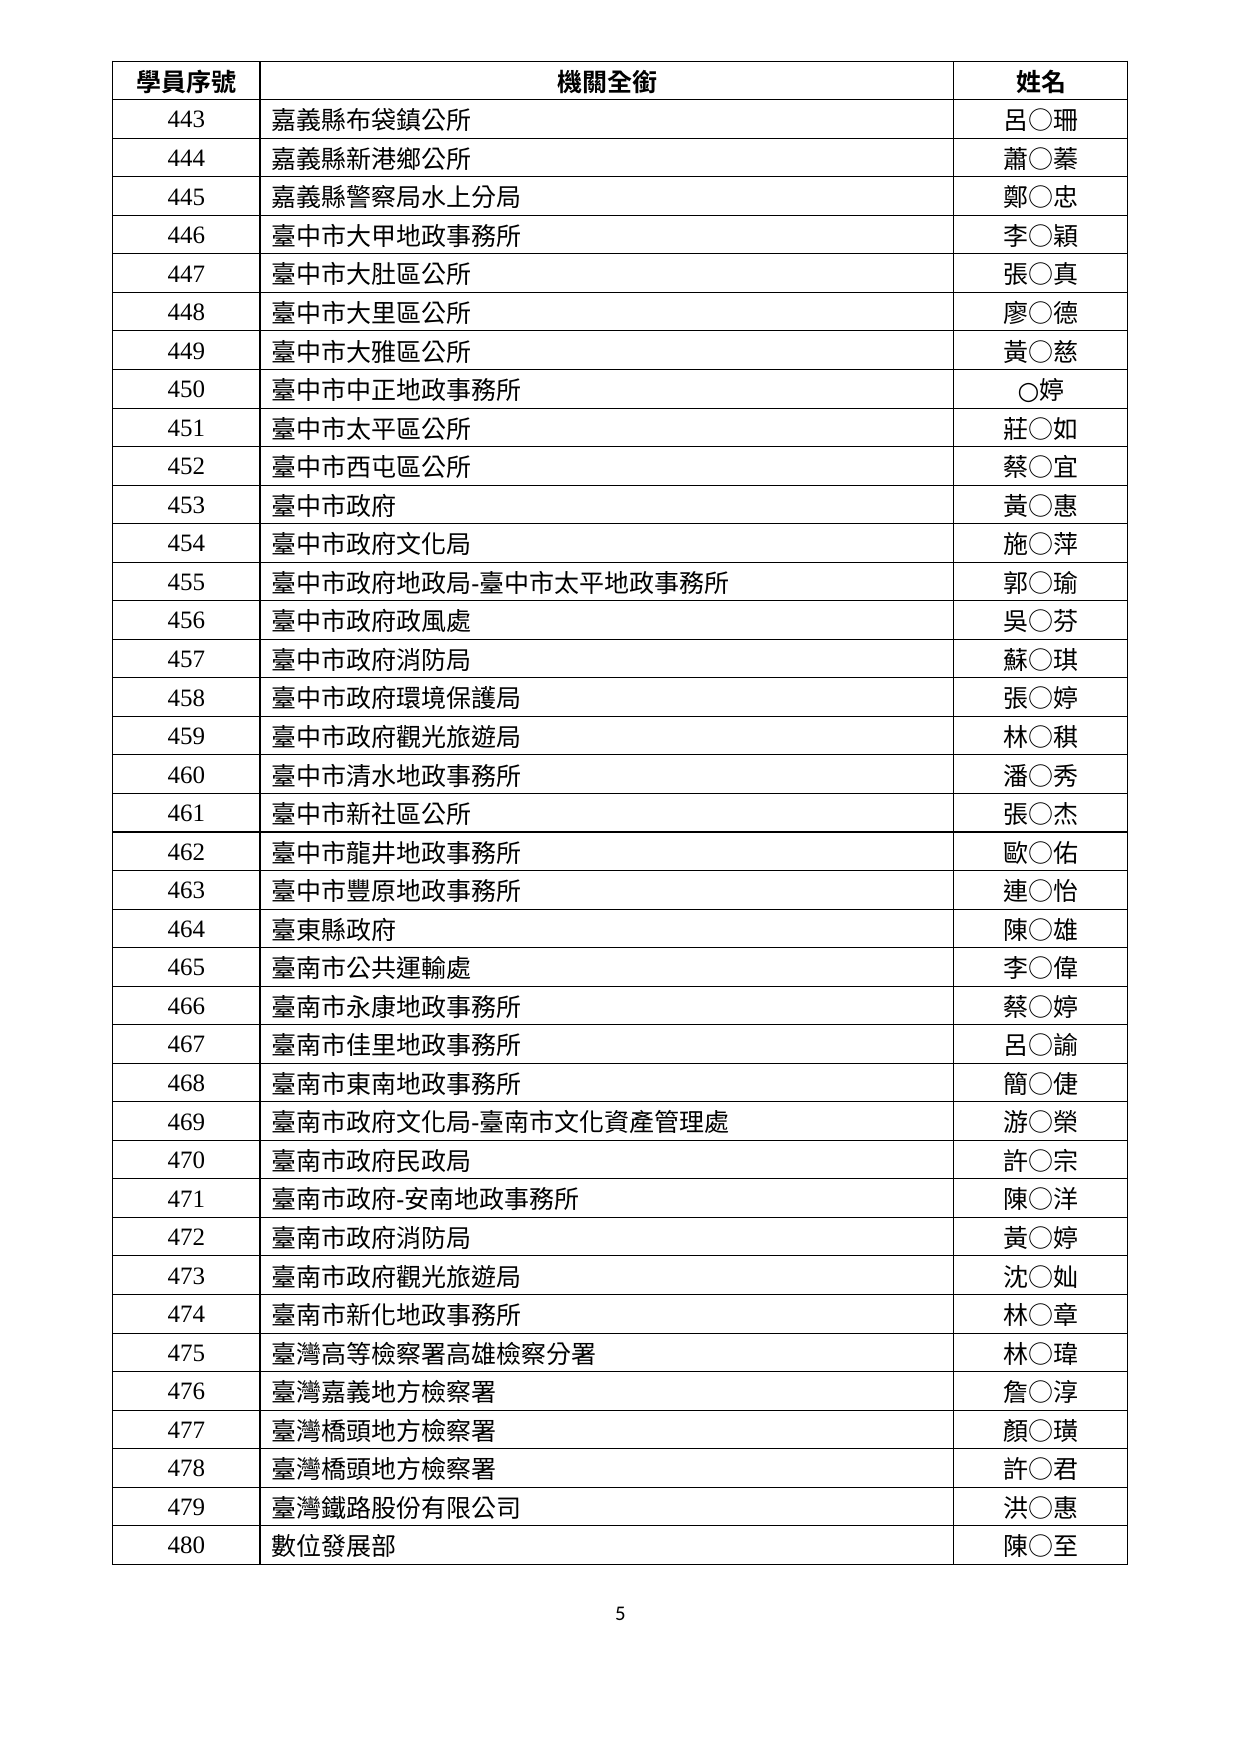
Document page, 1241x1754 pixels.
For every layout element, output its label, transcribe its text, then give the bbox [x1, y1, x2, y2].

table_cell 黃○惠 [954, 486, 1127, 523]
table_cell 張○真 [954, 254, 1127, 292]
table_cell 李○穎 [954, 216, 1127, 253]
table_cell 445 [113, 177, 259, 215]
table_cell 臺中市政府政風處 [261, 601, 953, 639]
table_cell 臺中市龍井地政事務所 [261, 833, 953, 870]
table_cell 臺中市豐原地政事務所 [261, 871, 953, 908]
table_cell 歐○佑 [954, 833, 1127, 870]
table_cell 臺灣橋頭地方檢察署 [261, 1411, 953, 1448]
table_cell 林○瑋 [954, 1334, 1127, 1371]
table_cell 黃○慈 [954, 331, 1127, 369]
table_cell 蔡○宜 [954, 447, 1127, 484]
table_cell 臺灣高等檢察署高雄檢察分署 [261, 1334, 953, 1371]
table_cell 臺灣鐵路股份有限公司 [261, 1488, 953, 1525]
table_cell 林○稘 [954, 717, 1127, 754]
table_cell 吳○芬 [954, 601, 1127, 639]
table_cell 461 [113, 794, 259, 831]
table_cell 464 [113, 910, 259, 947]
table_cell 陳○洋 [954, 1179, 1127, 1217]
table_cell 臺中市新社區公所 [261, 794, 953, 831]
table_cell 451 [113, 409, 259, 446]
table_cell 詹○淳 [954, 1372, 1127, 1409]
table_cell 臺中市西屯區公所 [261, 447, 953, 484]
table_cell ○婷 [954, 370, 1127, 407]
table_cell 臺中市政府觀光旅遊局 [261, 717, 953, 754]
table_cell 嘉義縣新港鄉公所 [261, 139, 953, 176]
table_cell 游○榮 [954, 1102, 1127, 1140]
table_cell 455 [113, 563, 259, 600]
table_cell 嘉義縣布袋鎮公所 [261, 100, 953, 138]
table_cell 莊○如 [954, 409, 1127, 446]
table_cell 448 [113, 293, 259, 330]
table_cell 呂○諭 [954, 1025, 1127, 1063]
table_cell 連○怡 [954, 871, 1127, 908]
table_cell 479 [113, 1488, 259, 1525]
table_cell 臺灣橋頭地方檢察署 [261, 1449, 953, 1487]
table_cell 臺中市大雅區公所 [261, 331, 953, 369]
table_cell 臺中市政府地政局-臺中市太平地政事務所 [261, 563, 953, 600]
table_cell 478 [113, 1449, 259, 1487]
table_cell 450 [113, 370, 259, 407]
table_cell 施○萍 [954, 524, 1127, 562]
table_cell 474 [113, 1295, 259, 1332]
table_cell 簡○倢 [954, 1064, 1127, 1101]
table_cell 466 [113, 987, 259, 1024]
table_cell 473 [113, 1256, 259, 1294]
table_cell 嘉義縣警察局水上分局 [261, 177, 953, 215]
table_cell 蔡○婷 [954, 987, 1127, 1024]
table_cell 臺南市永康地政事務所 [261, 987, 953, 1024]
table_cell 數位發展部 [261, 1526, 953, 1564]
table_cell 458 [113, 678, 259, 716]
table_cell 洪○惠 [954, 1488, 1127, 1525]
table_cell 鄭○忠 [954, 177, 1127, 215]
table_cell 臺中市大甲地政事務所 [261, 216, 953, 253]
table_cell 475 [113, 1334, 259, 1371]
table_cell 蕭○蓁 [954, 139, 1127, 176]
table_cell 呂○珊 [954, 100, 1127, 138]
table_cell 陳○雄 [954, 910, 1127, 947]
table_cell 臺南市政府文化局-臺南市文化資產管理處 [261, 1102, 953, 1140]
table_cell 465 [113, 948, 259, 986]
table_cell 452 [113, 447, 259, 484]
table_cell 470 [113, 1141, 259, 1178]
table_cell 臺中市大里區公所 [261, 293, 953, 330]
table_cell 潘○秀 [954, 755, 1127, 793]
table_cell 臺南市政府消防局 [261, 1218, 953, 1255]
table_cell 張○杰 [954, 794, 1127, 831]
table_cell 459 [113, 717, 259, 754]
table_cell 477 [113, 1411, 259, 1448]
table_cell 李○偉 [954, 948, 1127, 986]
table_cell 460 [113, 755, 259, 793]
table_cell 453 [113, 486, 259, 523]
table_cell 臺南市政府民政局 [261, 1141, 953, 1178]
table_cell 456 [113, 601, 259, 639]
table_cell 臺中市政府文化局 [261, 524, 953, 562]
table_cell 臺中市政府消防局 [261, 640, 953, 677]
table_cell 廖○德 [954, 293, 1127, 330]
table_cell 449 [113, 331, 259, 369]
table_cell 472 [113, 1218, 259, 1255]
table_cell 蘇○琪 [954, 640, 1127, 677]
table_header 機關全銜 [261, 62, 953, 99]
table_cell 480 [113, 1526, 259, 1564]
table_cell 臺中市政府環境保護局 [261, 678, 953, 716]
table_cell 447 [113, 254, 259, 292]
table_cell 臺灣嘉義地方檢察署 [261, 1372, 953, 1409]
table_cell 臺南市佳里地政事務所 [261, 1025, 953, 1063]
table_cell 許○君 [954, 1449, 1127, 1487]
table_cell 463 [113, 871, 259, 908]
table_cell 臺中市中正地政事務所 [261, 370, 953, 407]
table_cell 臺南市新化地政事務所 [261, 1295, 953, 1332]
table_cell 臺中市清水地政事務所 [261, 755, 953, 793]
table_cell 457 [113, 640, 259, 677]
table_cell 臺南市政府-安南地政事務所 [261, 1179, 953, 1217]
table_cell 454 [113, 524, 259, 562]
table_cell 臺中市大肚區公所 [261, 254, 953, 292]
table_cell 471 [113, 1179, 259, 1217]
table_cell 443 [113, 100, 259, 138]
table_cell 臺中市太平區公所 [261, 409, 953, 446]
table_cell 臺南市東南地政事務所 [261, 1064, 953, 1101]
table_cell 許○宗 [954, 1141, 1127, 1178]
table_cell 黃○婷 [954, 1218, 1127, 1255]
table_cell 臺中市政府 [261, 486, 953, 523]
table_cell 臺東縣政府 [261, 910, 953, 947]
table_cell 張○婷 [954, 678, 1127, 716]
table_header 學員序號 [113, 62, 259, 99]
table_cell 446 [113, 216, 259, 253]
table_cell 臺南市政府觀光旅遊局 [261, 1256, 953, 1294]
table_cell 林○章 [954, 1295, 1127, 1332]
table_header 姓名 [954, 62, 1127, 99]
table_cell 444 [113, 139, 259, 176]
table_cell 467 [113, 1025, 259, 1063]
table_cell 沈○奾 [954, 1256, 1127, 1294]
table_cell 468 [113, 1064, 259, 1101]
table_cell 郭○瑜 [954, 563, 1127, 600]
table_cell 臺南市公共運輸處 [261, 948, 953, 986]
table_cell 顏○璜 [954, 1411, 1127, 1448]
table_cell 462 [113, 833, 259, 870]
table_cell 469 [113, 1102, 259, 1140]
table_cell 陳○至 [954, 1526, 1127, 1564]
table_cell 476 [113, 1372, 259, 1409]
